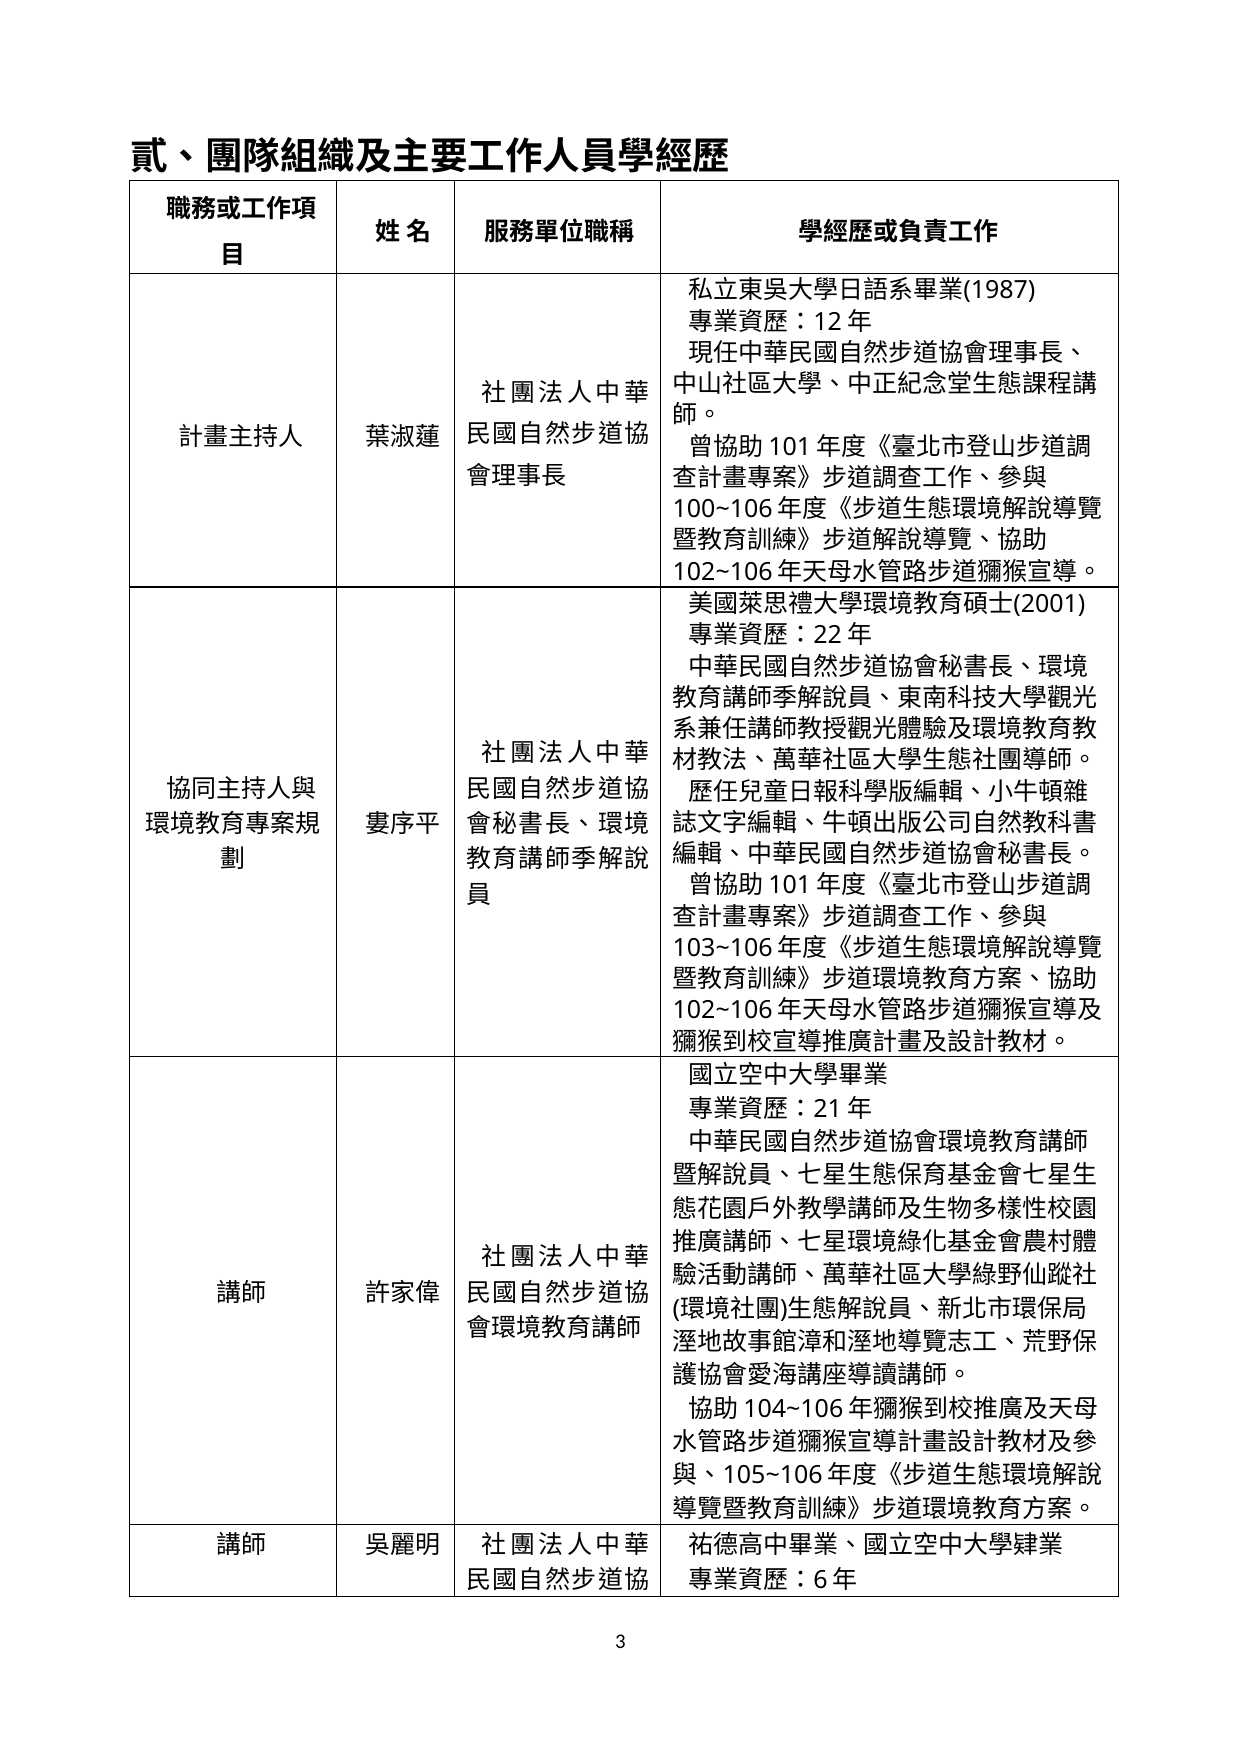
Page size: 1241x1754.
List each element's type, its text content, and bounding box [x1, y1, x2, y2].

table_cell 社團法人中華民國自然步道協 [455, 1525, 660, 1596]
table_cell 講師 [130, 1057, 336, 1524]
table_header 服務單位職稱 [455, 181, 660, 273]
table_cell 國立空中大學畢業 專業資歷：21年 中華民國自然步道協會環境教育講師暨解說員、七星生態保育基金會七星生態花園戶外教學講師及生物多樣性校園推廣講師、七星環境綠化基金會農村體驗活動講師、萬華社區大學綠野仙蹤社(環境社團)生態解說員、新北市環保局溼地故事館漳和溼地導覽志工、荒野保護協會愛海講座導讀講師。 協助104~106年獼猴到校推廣及天母水管路步道獼猴宣導計畫設計教材及參與、105~106年度《步道生態環境解說導覽暨教育訓練》步道環境教育方案。 [661, 1057, 1118, 1524]
table_cell 協同主持人與環境教育專案規劃 [130, 588, 336, 1056]
table_cell 私立東吳大學日語系畢業(1987) 專業資歷：12年 現任中華民國自然步道協會理事長、中山社區大學、中正紀念堂生態課程講師。 曾協助101年度《臺北市登山步道調查計畫專案》步道調查工作、參與100~106年度《步道生態環境解說導覽暨教育訓練》步道解說導覽、協助102~106年天母水管路步道獼猴宣導。 [661, 274, 1118, 586]
table_cell 社團法人中華民國自然步道協會環境教育講師 [455, 1057, 660, 1524]
table_cell 婁序平 [337, 588, 454, 1056]
table_cell 社團法人中華民國自然步道協會秘書長、環境教育講師季解說員 [455, 588, 660, 1056]
table_cell 祐德高中畢業、國立空中大學肄業 專業資歷：6年 [661, 1525, 1118, 1596]
subtitle 貳、團隊組織及主要工作人員學經歷 [130, 126, 1110, 180]
table_header 姓 名 [337, 181, 454, 273]
table_cell 美國萊思禮大學環境教育碩士(2001) 專業資歷：22年 中華民國自然步道協會秘書長、環境教育講師季解說員、東南科技大學觀光系兼任講師教授觀光體驗及環境教育教材教法、萬華社區大學生態社團導師。 歷任兒童日報科學版編輯、小牛頓雜誌文字編輯、牛頓出版公司自然教科書編輯、中華民國自然步道協會秘書長。 曾協助101年度《臺北市登山步道調查計畫專案》步道調查工作、參與103~106年度《步道生態環境解說導覽暨教育訓練》步道環境教育方案、協助102~106年天母水管路步道獼猴宣導及獼猴到校宣導推廣計畫及設計教材。 [661, 588, 1118, 1056]
table_cell 許家偉 [337, 1057, 454, 1524]
table_cell 吳麗明 [337, 1525, 454, 1596]
table_header 學經歷或負責工作 [661, 181, 1118, 273]
table_cell 社團法人中華民國自然步道協會理事長 [455, 274, 660, 586]
table_cell 葉淑蓮 [337, 274, 454, 586]
table_header 職務或工作項目 [130, 181, 336, 273]
table_cell 講師 [130, 1525, 336, 1596]
table_cell 計畫主持人 [130, 274, 336, 586]
